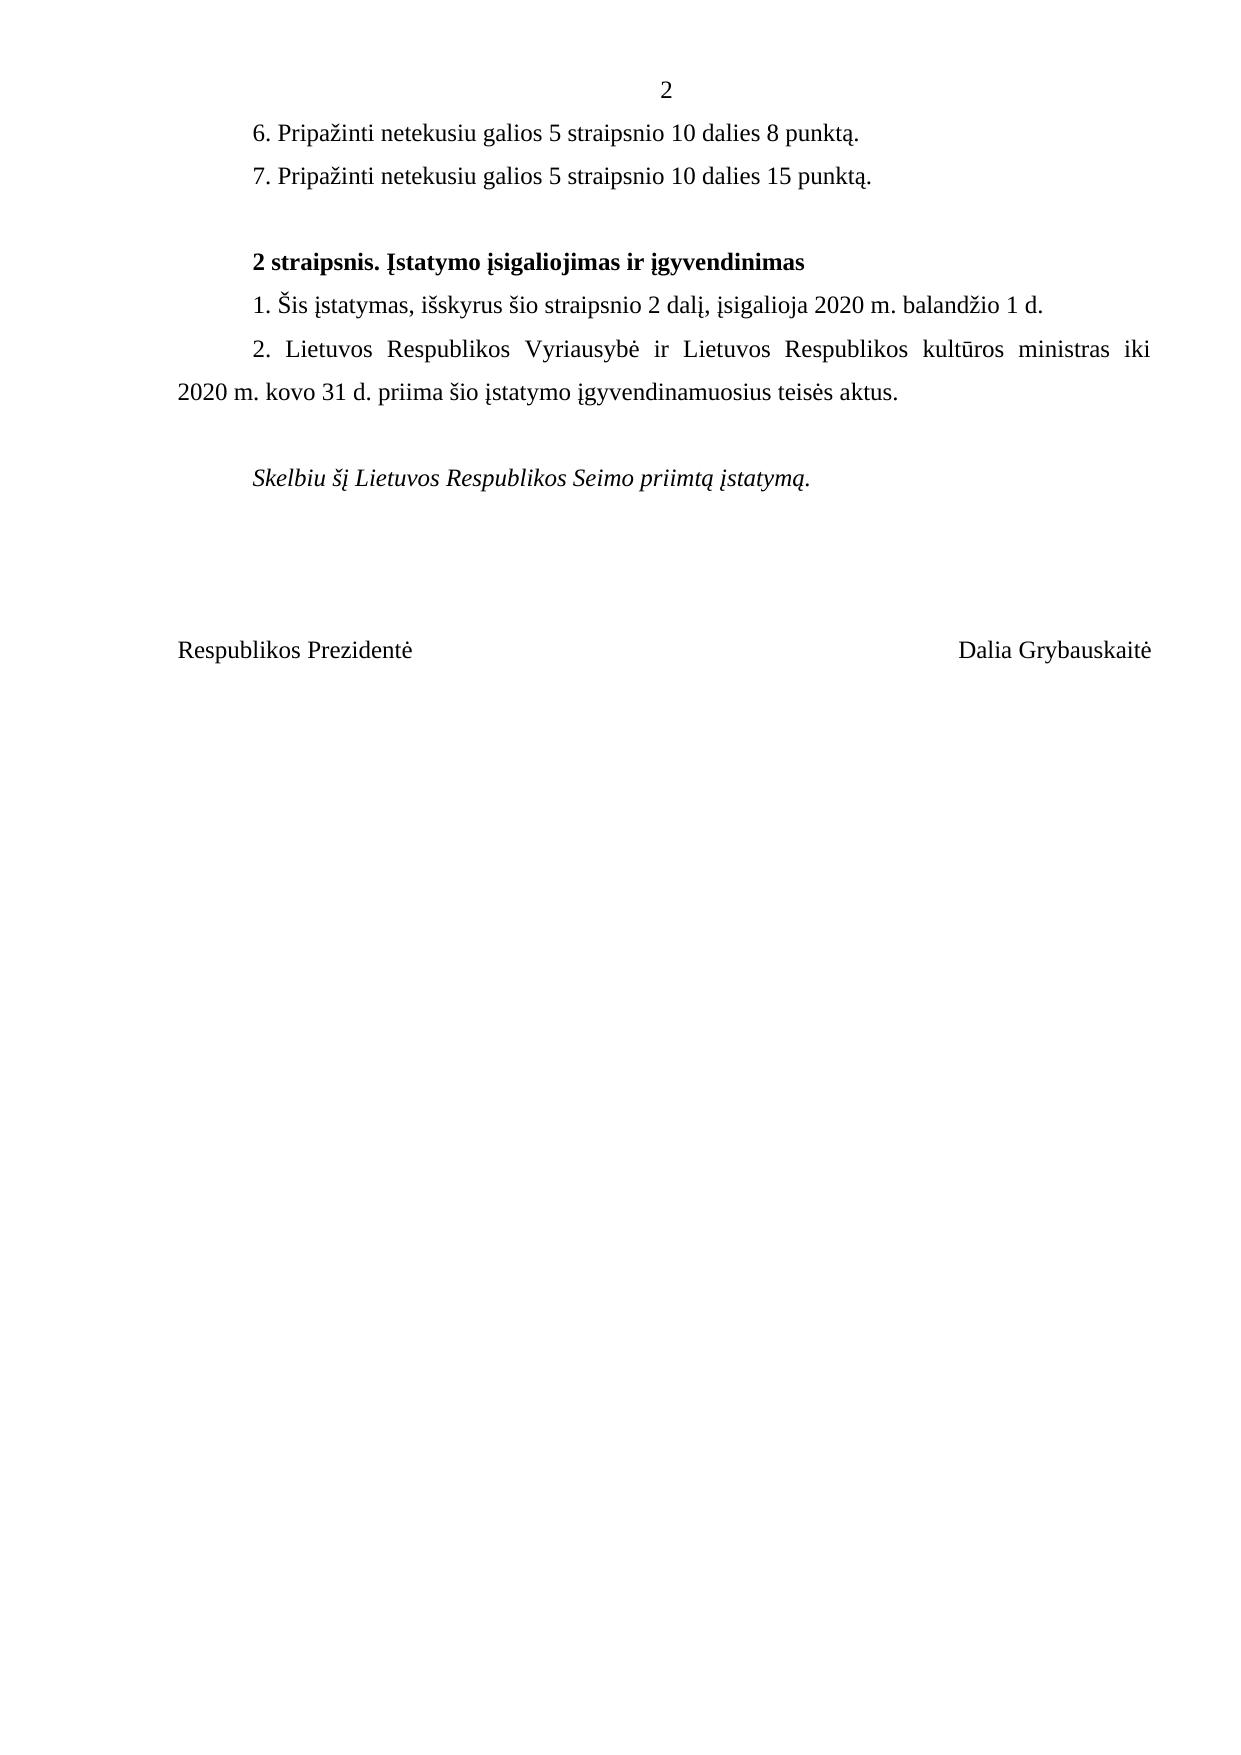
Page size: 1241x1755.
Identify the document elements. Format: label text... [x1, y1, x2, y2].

text 7. Pripažinti netekusiu galios 5 straipsnio 10 dalies 15 punktą. [177, 161, 1152, 190]
text Skelbiu šį Lietuvos Respublikos Seimo priimtą įstatymą. [177, 463, 1152, 492]
text Respublikos Prezidentė Dalia Grybauskaitė [177, 636, 1152, 664]
text 2. Lietuvos Respublikos Vyriausybė ir Lietuvos Respublikos kultūros ministras iki 2020 m. kovo 31 d. priima šio įstatymo įgyvendinamuosius teisės aktus. [177, 334, 1152, 406]
text 2 straipsnis. Įstatymo įsigaliojimas ir įgyvendinimas [177, 247, 1152, 276]
text 1. Šis įstatymas, išskyrus šio straipsnio 2 dalį, įsigalioja 2020 m. balandžio 1 d. [177, 291, 1152, 319]
text 6. Pripažinti netekusiu galios 5 straipsnio 10 dalies 8 punktą. [177, 118, 1152, 147]
